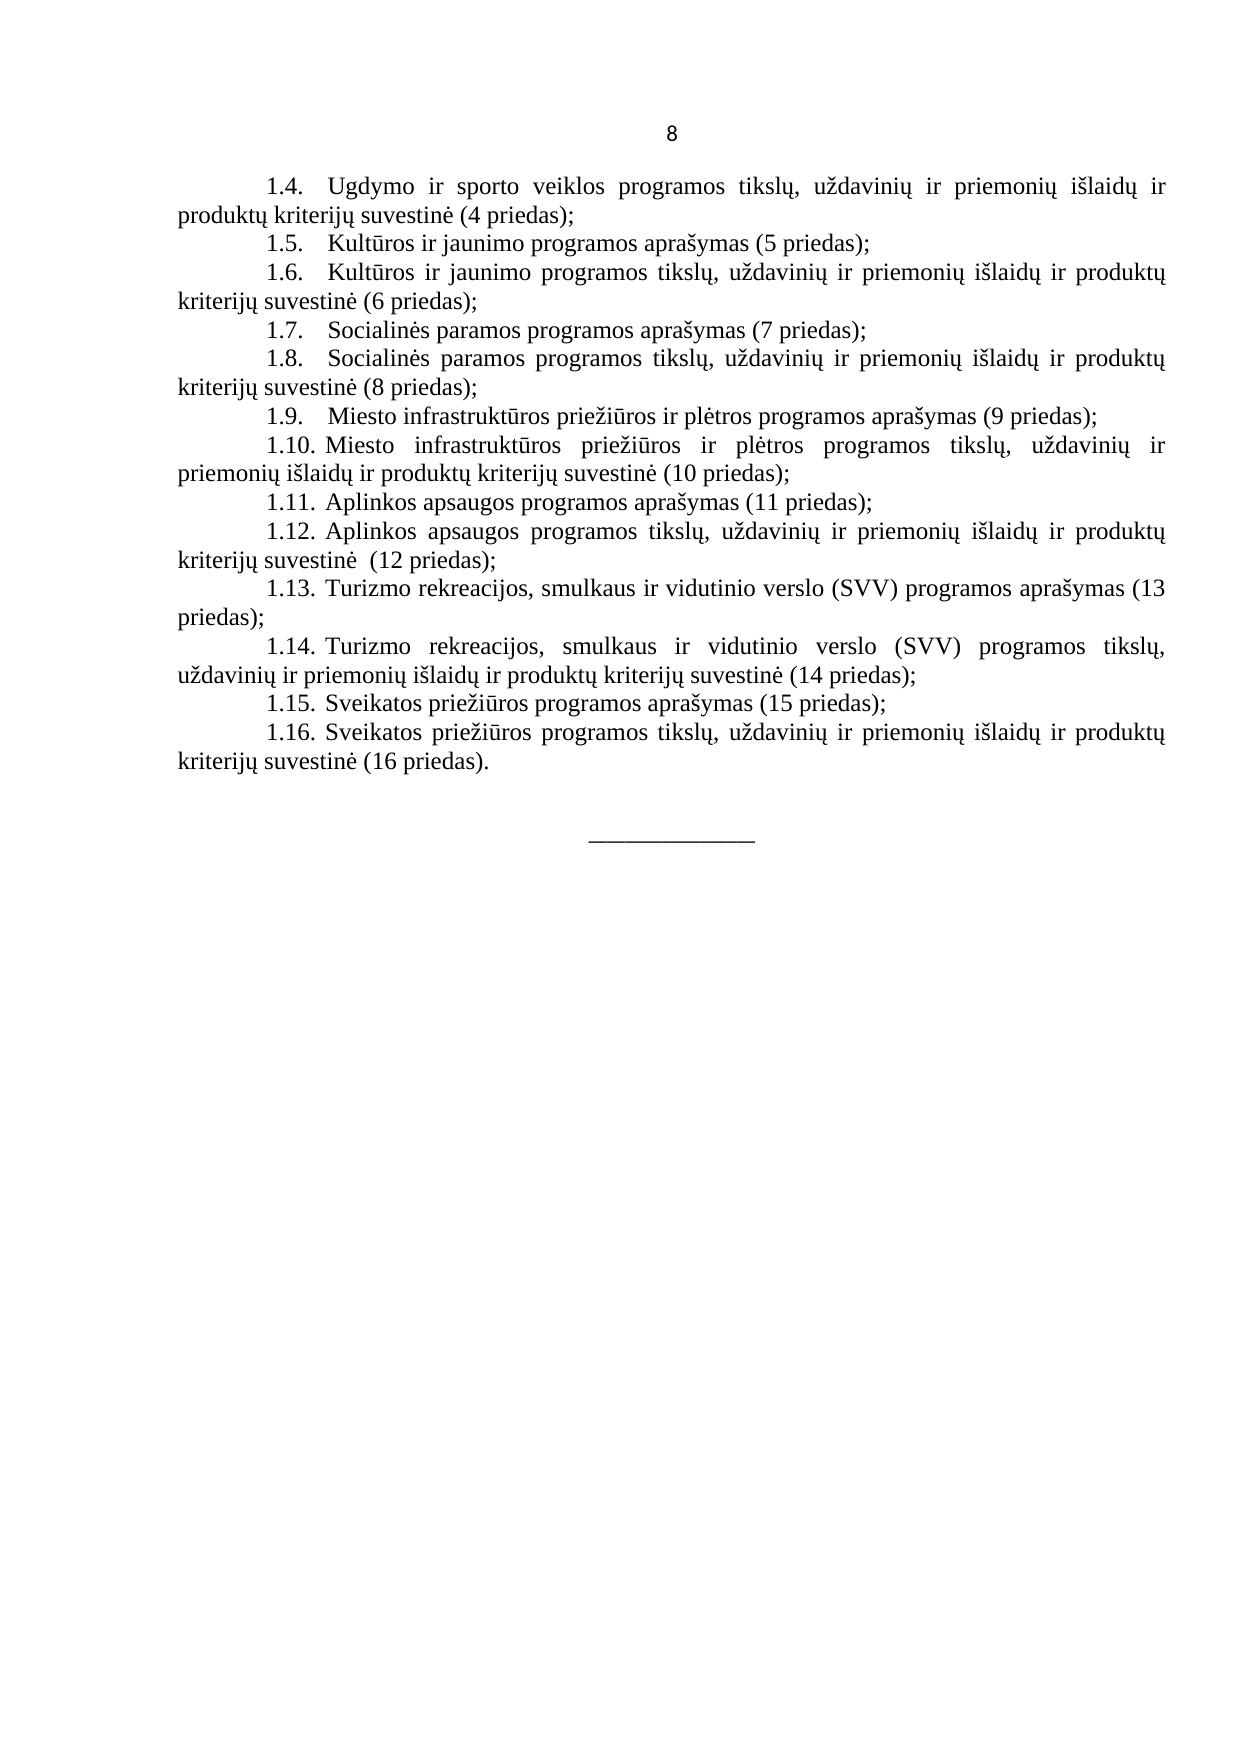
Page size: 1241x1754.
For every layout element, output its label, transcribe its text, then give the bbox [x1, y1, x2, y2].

text 1.9. Miesto infrastruktūros priežiūros ir plėtros programos aprašymas (9 priedas); [177, 401, 1166, 430]
text 1.6. Kultūros ir jaunimo programos tikslų, uždavinių ir priemonių išlaidų ir produktų kriterijų suvestinė (6 priedas); [177, 257, 1166, 315]
text 1.10. Miesto infrastruktūros priežiūros ir plėtros programos tikslų, uždavinių ir priemonių išlaidų ir produktų kriterijų suvestinė (10 priedas); [177, 430, 1166, 487]
text 1.12. Aplinkos apsaugos programos tikslų, uždavinių ir priemonių išlaidų ir produktų kriterijų suvestinė (12 priedas); [177, 516, 1166, 573]
text __________________ [177, 818, 1166, 847]
text 1.4. Ugdymo ir sporto veiklos programos tikslų, uždavinių ir priemonių išlaidų ir produktų kriterijų suvestinė (4 priedas); [177, 171, 1166, 228]
text 1.5. Kultūros ir jaunimo programos aprašymas (5 priedas); [177, 228, 1166, 257]
text 1.11. Aplinkos apsaugos programos aprašymas (11 priedas); [177, 487, 1166, 516]
text 1.8. Socialinės paramos programos tikslų, uždavinių ir priemonių išlaidų ir produktų kriterijų suvestinė (8 priedas); [177, 343, 1166, 401]
text 1.7. Socialinės paramos programos aprašymas (7 priedas); [177, 315, 1166, 343]
text 1.14. Turizmo rekreacijos, smulkaus ir vidutinio verslo (SVV) programos tikslų, uždavinių ir priemonių išlaidų ir produktų kriterijų suvestinė (14 priedas); [177, 631, 1166, 688]
text 1.13. Turizmo rekreacijos, smulkaus ir vidutinio verslo (SVV) programos aprašymas (13 priedas); [177, 573, 1166, 631]
text 1.16. Sveikatos priežiūros programos tikslų, uždavinių ir priemonių išlaidų ir produktų kriterijų suvestinė (16 priedas). [177, 717, 1166, 775]
text 1.15. Sveikatos priežiūros programos aprašymas (15 priedas); [177, 688, 1166, 717]
